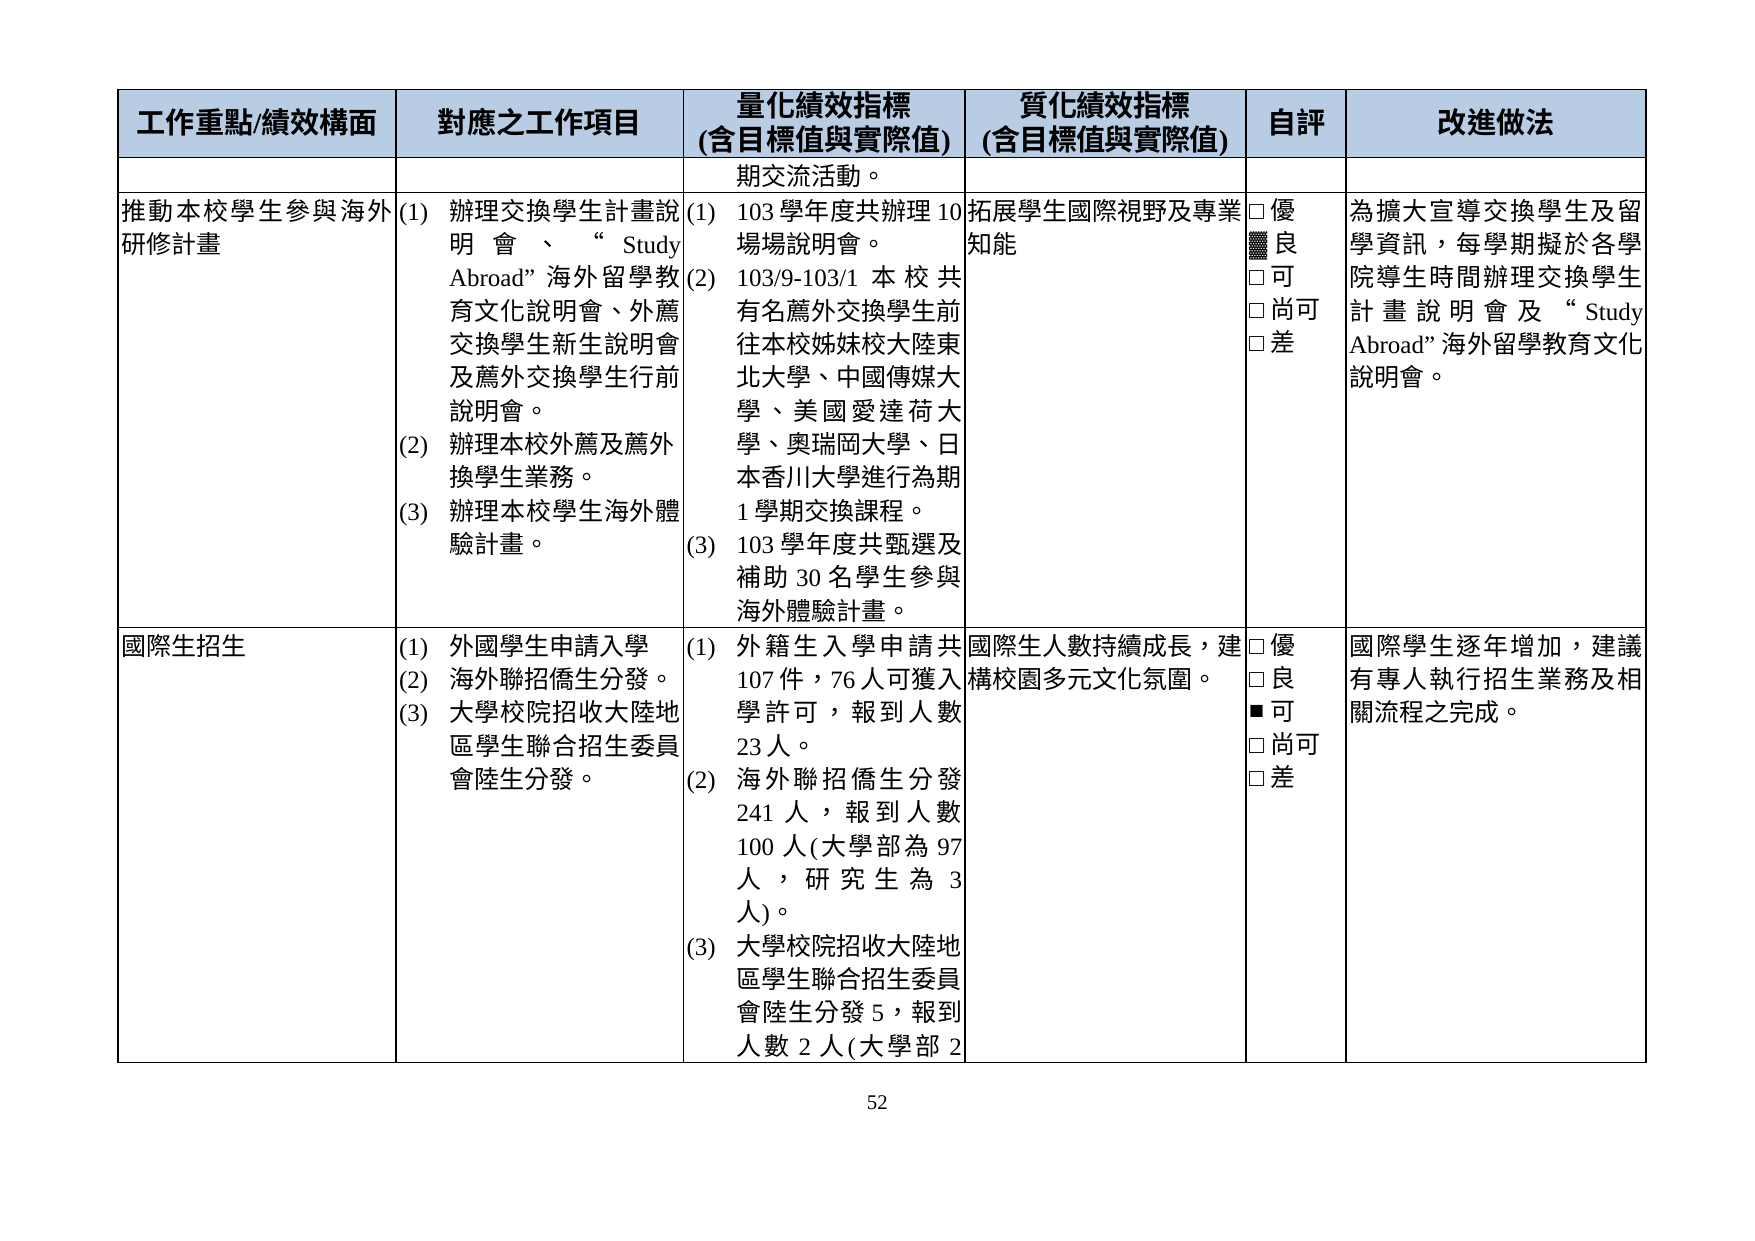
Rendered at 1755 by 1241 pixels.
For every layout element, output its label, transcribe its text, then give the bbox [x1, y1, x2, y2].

table_header 對應之工作項目 [397, 90, 683, 157]
table_cell 辦理交換學生計畫說明會、“Study Abroad” 海外留學教育文化說明會、外薦交換學生新生說明會及薦外交換學生行前說明會。 辦理本校外薦及薦外 換學生業務。 辦理本校學生海外體 驗計畫。 [397, 193, 683, 627]
table_header 質化績效指標 (含目標值與實際值) [966, 90, 1245, 157]
table_cell [1247, 158, 1345, 192]
table_header 自評 [1247, 90, 1345, 157]
table_cell 103學年度共辦理10場場說明會。 103/9-103/1本校共有名薦外交換學生前往本校姊妹校大陸東北大學、中國傳媒大學、美國愛達荷大學、奧瑞岡大學、日本香川大學進行為期1學期交換課程。 103學年度共甄選及補助30名學生參與海外體驗計畫。 [684, 193, 964, 627]
table_cell 國際生招生 [119, 628, 395, 1062]
table_header 工作重點/績效構面 [119, 90, 395, 157]
table_cell [1347, 158, 1645, 192]
table_header 量化績效指標 (含目標值與實際值) [684, 90, 964, 157]
table_cell □ 優 ▓ 良 □ 可 □ 尚可 □ 差 [1247, 193, 1345, 627]
table_cell □ 優 □ 良 ■ 可 □ 尚可 □ 差 [1247, 628, 1345, 1062]
table_cell [397, 158, 683, 192]
table_cell 外國學生申請入學 海外聯招僑生分發。 大學校院招收大陸地區學生聯合招生委員會陸生分發。 [397, 628, 683, 1062]
table_cell [966, 158, 1245, 192]
table_cell 國際學生逐年增加，建議有專人執行招生業務及相關流程之完成。 [1347, 628, 1645, 1062]
table_cell 外籍生入學申請共107件，76人可獲入學許可，報到人數23人。 海外聯招僑生分發241人，報到人數100人(大學部為97人，研究生為3人)。 大學校院招收大陸地區學生聯合招生委員會陸生分發5，報到人數2人(大學部2人)。 [684, 628, 964, 1062]
table_cell [119, 158, 395, 192]
table_header 改進做法 [1347, 90, 1645, 157]
table_cell 推動本校學生參與海外研修計畫 [119, 193, 395, 627]
table_cell 為擴大宣導交換學生及留學資訊，每學期擬於各學院導生時間辦理交換學生計畫說明會及“Study Abroad” 海外留學教育文化說明會。 [1347, 193, 1645, 627]
table_cell 拓展學生國際視野及專業知能 [966, 193, 1245, 627]
table_cell 國際生人數持續成長，建構校園多元文化氛圍。 [966, 628, 1245, 1062]
